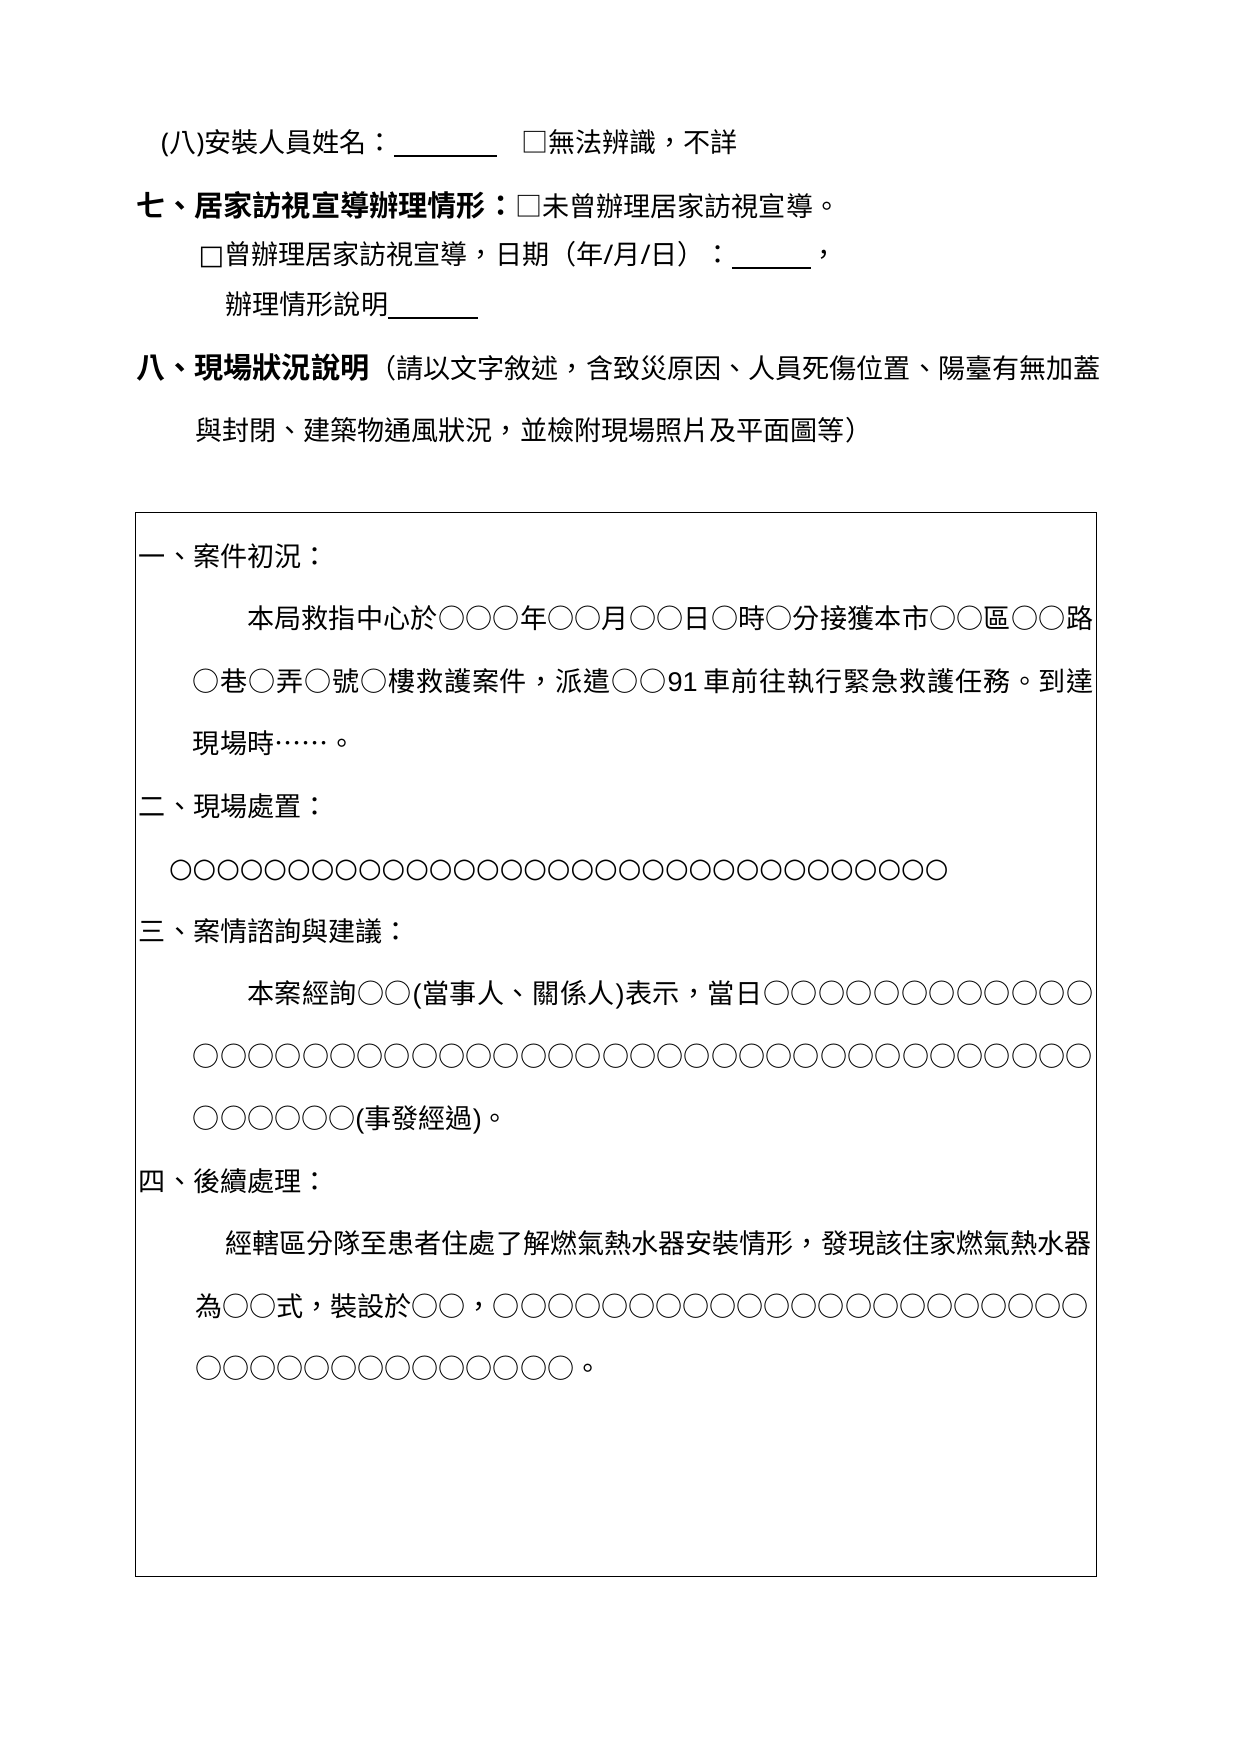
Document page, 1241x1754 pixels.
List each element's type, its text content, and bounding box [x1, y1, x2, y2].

text (八)安裝人員姓名： □無法辨識，不詳 [161, 99, 1104, 162]
text □曾辦理居家訪視宣導，日期（年/月/日）： ， 辦理情形說明 [198, 224, 1104, 324]
text 八、現場狀況說明（請以文字敘述，含致災原因、人員死傷位置、陽臺有無加蓋與封閉、建築物通風狀況，並檢附現場照片及平面圖等） [136, 324, 1104, 449]
table_header 一、案件初況： 本局救指中心於○○○年○○月○○日○時○分接獲本市○○區○○路○巷○弄○號○樓救護案件，派遣○○91車前往執行緊急救護任務。到達現場時……。 二、現場處置： ○○○○○○○○○○○○○○○○○○○○○○○○○○○○○○○○○ 三、案情諮詢與建議： 本案經詢○○(當事人、關係人)表示，當日○○○○○○○○○○○○○○○○○○○○○○○○○○○○○○○○○○○○○○○○○○○○○○○○○○○(事發經過)。 四、後續處理： 經轄區分隊至患者住處了解燃氣熱水器安裝情形，發現該住家燃氣熱水器為○○式，裝設於○○，○○○○○○○○○○○○○○○○○○○○○○○○○○○○○○○○○○○○。 [136, 513, 1096, 1576]
text 七、居家訪視宣導辦理情形：□未曾辦理居家訪視宣導。 [136, 162, 1104, 224]
